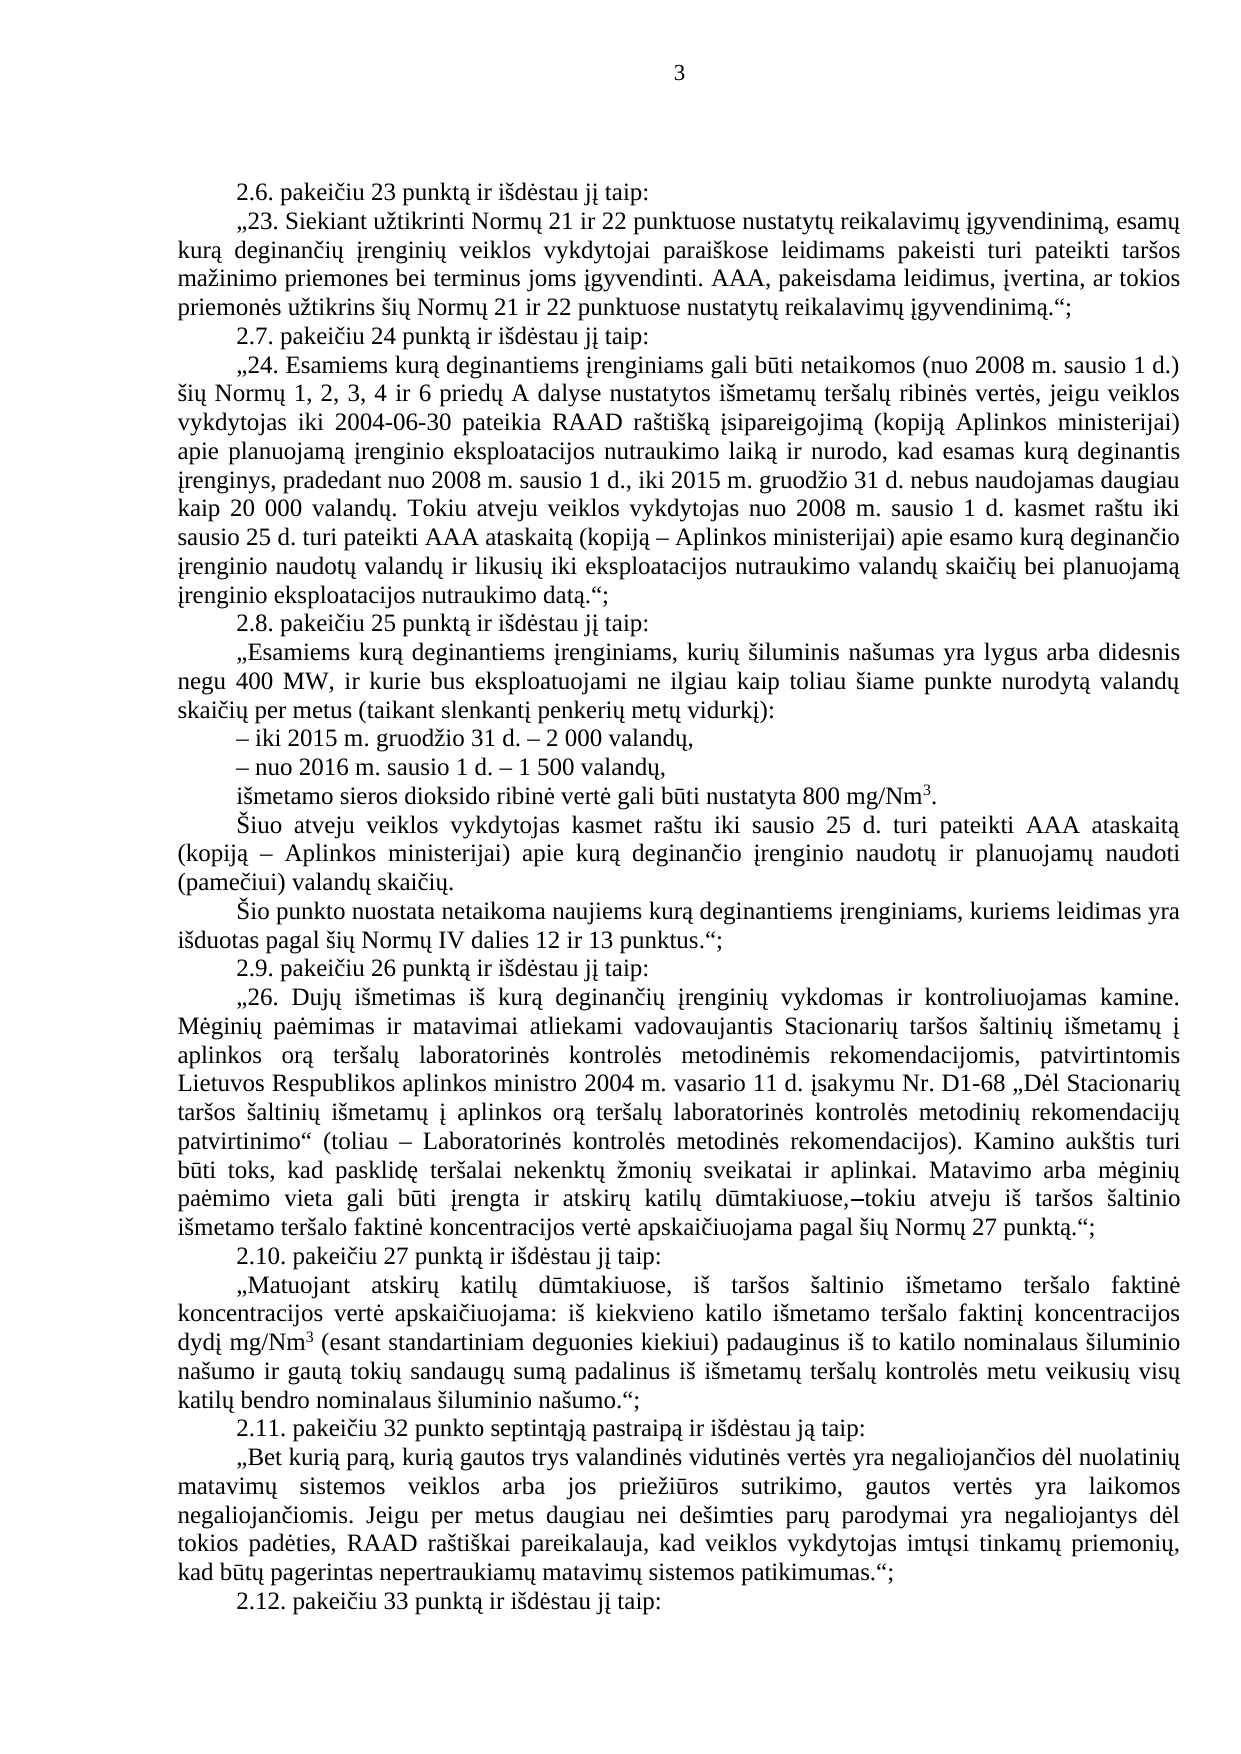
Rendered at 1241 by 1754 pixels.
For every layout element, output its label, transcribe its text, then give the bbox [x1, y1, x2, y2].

text „23. Siekiant užtikrinti Normų 21 ir 22 punktuose nustatytų reikalavimų įgyvendinimą, esamų kurą deginančių įrenginių veiklos vykdytojai paraiškose leidimams pakeisti turi pateikti taršos mažinimo priemones bei terminus joms įgyvendinti. AAA, pakeisdama leidimus, įvertina, ar tokios priemonės užtikrins šių Normų 21 ir 22 punktuose nustatytų reikalavimų įgyvendinimą.“; [177, 206, 1181, 321]
text „Bet kurią parą, kurią gautos trys valandinės vidutinės vertės yra negaliojančios dėl nuolatinių matavimų sistemos veiklos arba jos priežiūros sutrikimo, gautos vertės yra laikomos negaliojančiomis. Jeigu per metus daugiau nei dešimties parų parodymai yra negaliojantys dėl tokios padėties, RAAD raštiškai pareikalauja, kad veiklos vykdytojas imtųsi tinkamų priemonių, kad būtų pagerintas nepertraukiamų matavimų sistemos patikimumas.“; [177, 1442, 1181, 1586]
text 2.9. pakeičiu 26 punktą ir išdėstau jį taip: [177, 953, 1181, 982]
text „Esamiems kurą deginantiems įrenginiams, kurių šiluminis našumas yra lygus arba didesnis negu 400 MW, ir kurie bus eksploatuojami ne ilgiau kaip toliau šiame punkte nurodytą valandų skaičių per metus (taikant slenkantį penkerių metų vidurkį): [177, 637, 1181, 723]
text 2.12. pakeičiu 33 punktą ir išdėstau jį taip: [177, 1586, 1181, 1615]
text „24. Esamiems kurą deginantiems įrenginiams gali būti netaikomos (nuo 2008 m. sausio 1 d.) šių Normų 1, 2, 3, 4 ir 6 priedų A dalyse nustatytos išmetamų teršalų ribinės vertės, jeigu veiklos vykdytojas iki 2004-06-30 pateikia RAAD raštišką įsipareigojimą (kopiją Aplinkos ministerijai) apie planuojamą įrenginio eksploatacijos nutraukimo laiką ir nurodo, kad esamas kurą deginantis įrenginys, pradedant nuo 2008 m. sausio 1 d., iki 2015 m. gruodžio 31 d. nebus naudojamas daugiau kaip 20 000 valandų. Tokiu atveju veiklos vykdytojas nuo 2008 m. sausio 1 d. kasmet raštu iki sausio 25 d. turi pateikti AAA ataskaitą (kopiją – Aplinkos ministerijai) apie esamo kurą deginančio įrenginio naudotų valandų ir likusių iki eksploatacijos nutraukimo valandų skaičių bei planuojamą įrenginio eksploatacijos nutraukimo datą.“; [177, 350, 1181, 608]
text – nuo 2016 m. sausio 1 d. – 1 500 valandų, [177, 752, 1181, 781]
text 2.6. pakeičiu 23 punktą ir išdėstau jį taip: [177, 177, 1181, 206]
text 2.7. pakeičiu 24 punktą ir išdėstau jį taip: [177, 321, 1181, 350]
text 2.11. pakeičiu 32 punkto septintąją pastraipą ir išdėstau ją taip: [177, 1413, 1181, 1442]
text – iki 2015 m. gruodžio 31 d. – 2 000 valandų, [177, 723, 1181, 752]
text 2.10. pakeičiu 27 punktą ir išdėstau jį taip: [177, 1241, 1181, 1270]
text 2.8. pakeičiu 25 punktą ir išdėstau jį taip: [177, 608, 1181, 637]
text Šiuo atveju veiklos vykdytojas kasmet raštu iki sausio 25 d. turi pateikti AAA ataskaitą (kopiją – Aplinkos ministerijai) apie kurą deginančio įrenginio naudotų ir planuojamų naudoti (pamečiui) valandų skaičių. [177, 810, 1181, 896]
text „Matuojant atskirų katilų dūmtakiuose, iš taršos šaltinio išmetamo teršalo faktinė koncentracijos vertė apskaičiuojama: iš kiekvieno katilo išmetamo teršalo faktinį koncentracijos dydį mg/Nm3 (esant standartiniam deguonies kiekiui) padauginus iš to katilo nominalaus šiluminio našumo ir gautą tokių sandaugų sumą padalinus iš išmetamų teršalų kontrolės metu veikusių visų katilų bendro nominalaus šiluminio našumo.“; [177, 1270, 1181, 1413]
text išmetamo sieros dioksido ribinė vertė gali būti nustatyta 800 mg/Nm3. [177, 781, 1181, 810]
text „26. Dujų išmetimas iš kurą deginančių įrenginių vykdomas ir kontroliuojamas kamine. Mėginių paėmimas ir matavimai atliekami vadovaujantis Stacionarių taršos šaltinių išmetamų į aplinkos orą teršalų laboratorinės kontrolės metodinėmis rekomendacijomis, patvirtintomis Lietuvos Respublikos aplinkos ministro 2004 m. vasario 11 d. įsakymu Nr. D1-68 „Dėl Stacionarių taršos šaltinių išmetamų į aplinkos orą teršalų laboratorinės kontrolės metodinių rekomendacijų patvirtinimo“ (toliau – Laboratorinės kontrolės metodinės rekomendacijos). Kamino aukštis turi būti toks, kad pasklidę teršalai nekenktų žmonių sveikatai ir aplinkai. Matavimo arba mėginių paėmimo vieta gali būti įrengta ir atskirų katilų dūmtakiuose, tokiu atveju iš taršos šaltinio išmetamo teršalo faktinė koncentracijos vertė apskaičiuojama pagal šių Normų 27 punktą.“; [177, 982, 1181, 1241]
text Šio punkto nuostata netaikoma naujiems kurą deginantiems įrenginiams, kuriems leidimas yra išduotas pagal šių Normų IV dalies 12 ir 13 punktus.“; [177, 896, 1181, 953]
